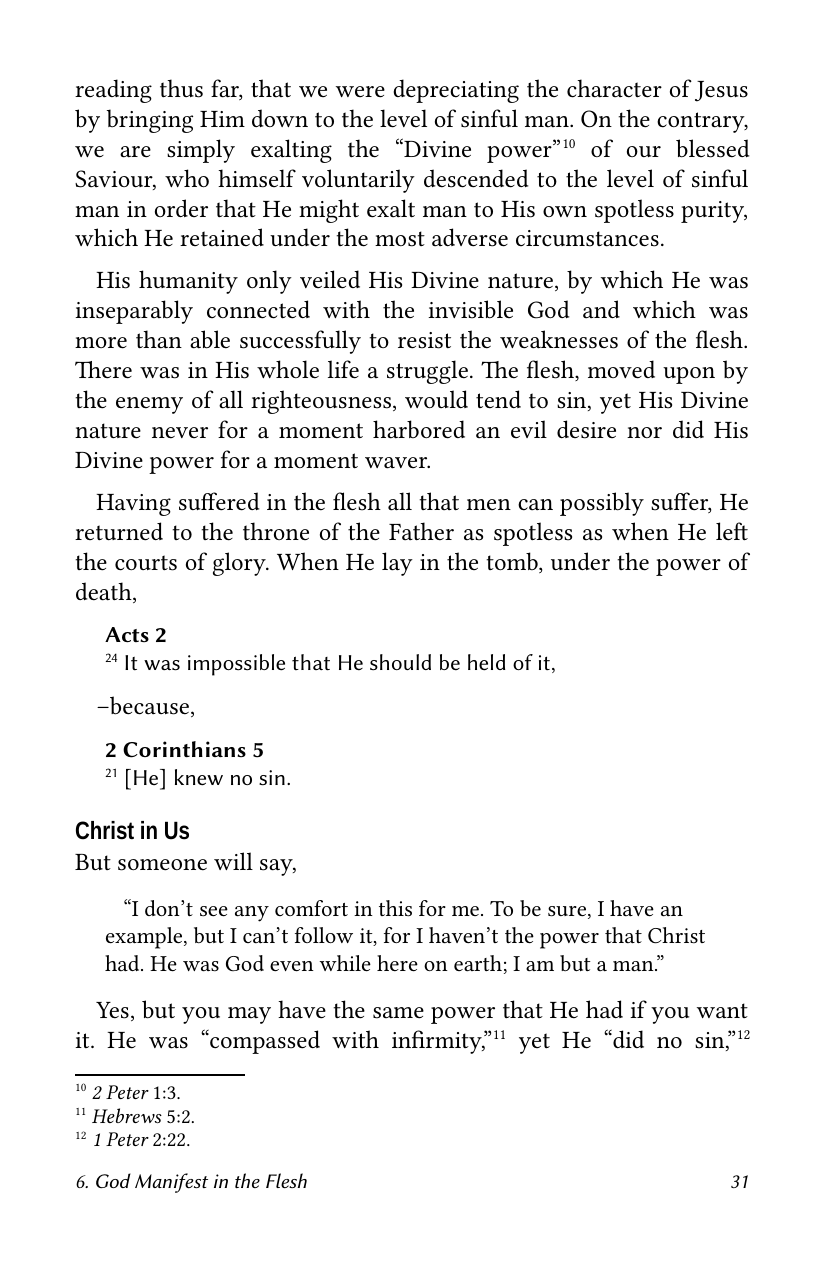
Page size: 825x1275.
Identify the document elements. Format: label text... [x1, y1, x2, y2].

text –because, [75, 692, 750, 721]
text Yes, but you may have the same power that He had if you want it. He was “compassed with infirmity,” yet He “did no sin,” because of the Divine power constantly dwelling within Him. Now listen to the inspired words of the apostle Paul and learn what it is our privilege to have: [75, 996, 750, 1054]
text 21 [He] knew no sin. [105, 765, 720, 791]
text His humanity only veiled His Divine nature, by which He was inseparably connected with the invisible God and which was more than able successfully to resist the weaknesses of the flesh. There was in His whole life a struggle. The flesh, moved upon by the enemy of all righteousness, would tend to sin, yet His Divine nature never for a moment harbored an evil desire nor did His Divine power for a moment waver. [75, 266, 750, 474]
text Hebrews 5:2. [75, 1104, 750, 1128]
text Acts 2 [105, 622, 750, 648]
text 1 Peter 2:22. [75, 1128, 750, 1152]
text Having suffered in the flesh all that men can possibly suffer, He returned to the throne of the Father as spotless as when He left the courts of glory. When He lay in the tomb, under the power of death, [75, 488, 750, 606]
text 24 It was impossible that He should be held of it, [105, 650, 720, 676]
text 2 Corinthians 5 [105, 737, 750, 763]
subtitle Christ in Us [75, 816, 750, 845]
text But someone will say, [75, 848, 750, 876]
text “I don’t see any comfort in this for me. To be sure, I have an example, but I can’t follow it, for I haven’t the power that Christ had. He was God even while here on earth; I am but a man.” [105, 896, 720, 977]
text reading thus far, that we were depreciating the character of Jesus by bringing Him down to the level of sinful man. On the contrary, we are simply exalting the “Divine power” of our blessed Saviour, who himself voluntarily descended to the level of sinful man in order that He might exalt man to His own spotless purity, which He retained under the most adverse circumstances. [75, 75, 750, 253]
text 2 Peter 1:3. [75, 1081, 750, 1104]
